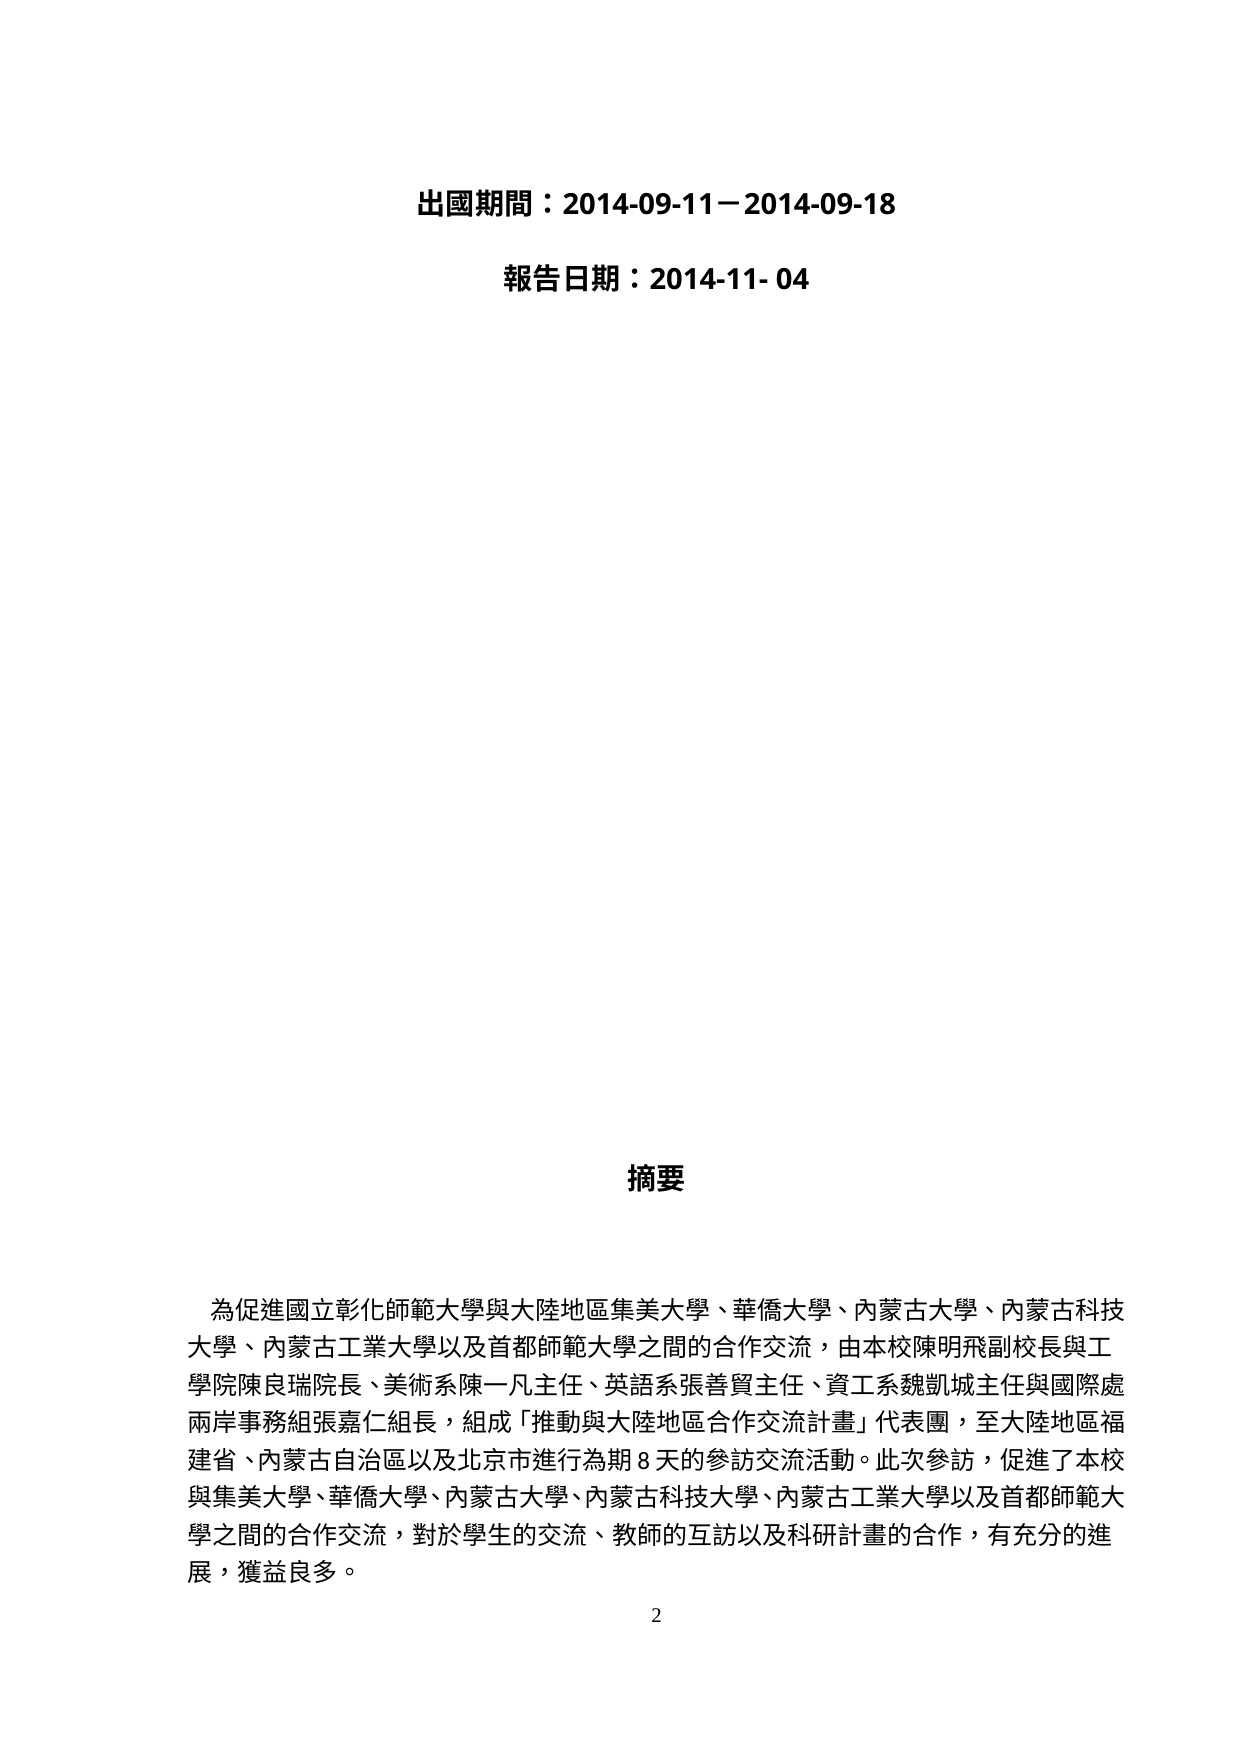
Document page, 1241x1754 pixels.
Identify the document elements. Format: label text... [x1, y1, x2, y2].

text 為促進國立彰化師範大學與大陸地區集美大學、華僑大學、內蒙古大學、內蒙古科技大學、內蒙古工業大學以及首都師範大學之間的合作交流，由本校陳明飛副校長與工學院陳良瑞院長、美術系陳一凡主任、英語系張善貿主任、資工系魏凱城主任與國際處兩岸事務組張嘉仁組長，組成「推動與大陸地區合作交流計畫」代表團，至大陸地區福建省、內蒙古自治區以及北京市進行為期8 天的參訪交流活動。此次參訪，促進了本校與集美大學、華僑大學、內蒙古大學、內蒙古科技大學、內蒙古工業大學以及首都師範大學之間的合作交流，對於學生的交流、教師的互訪以及科研計畫的合作，有充分的進展，獲益良多。 [187, 1289, 1125, 1589]
text 報告日期：2014-11- 04 [187, 239, 1125, 314]
text 摘要 [187, 1139, 1125, 1214]
text 出國期間：2014-09-11－2014-09-18 [187, 164, 1125, 239]
